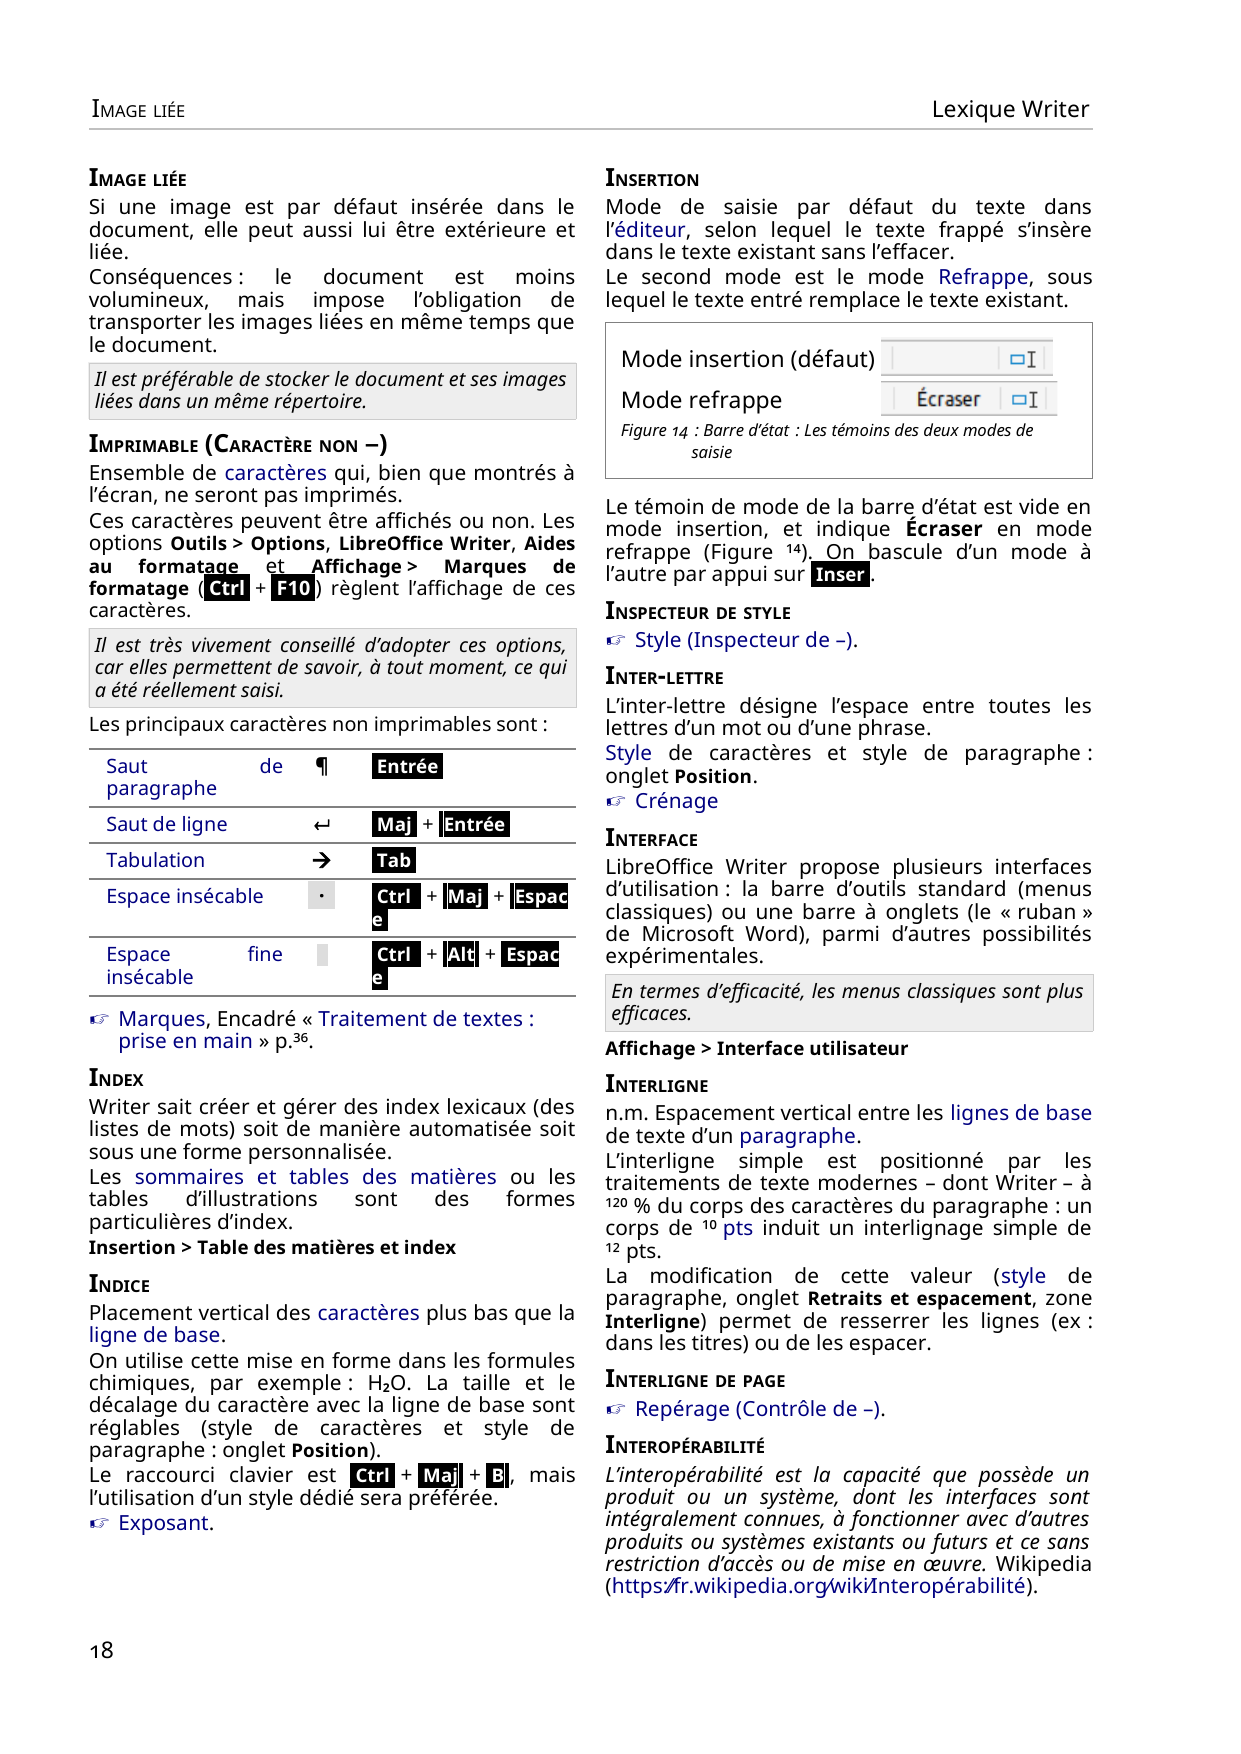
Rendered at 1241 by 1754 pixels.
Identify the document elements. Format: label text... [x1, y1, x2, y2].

text Le second mode est le mode Refrappe, sous lequel le texte entré remplace le texte existant. [605, 267, 1093, 312]
list Repérage (Contrôle de –). [605, 1398, 1093, 1421]
text Les principaux caractères non imprimables sont : [88, 713, 576, 736]
text [606, 323, 1092, 478]
table_cell [289, 938, 354, 994]
list Style (Inspecteur de –). [605, 629, 1093, 652]
text Conséquences : le document est moins volumineux, mais impose l’obligation de transporter les images liées en même temps que le document. [88, 267, 576, 356]
text n.m. Espacement vertical entre les lignes de base de texte d’un paragraphe. [605, 1103, 1093, 1148]
subtitle Interface [605, 819, 1093, 853]
text Placement vertical des caractères plus bas que la ligne de base. [88, 1302, 576, 1347]
text Le témoin de mode de la barre d’état est vide en mode insertion, et indique Écraser en mode refrappe (Figure 14). On bascule d’un mode à l’autre par appui sur Inser . [605, 479, 1093, 586]
list Crénage [605, 791, 1093, 813]
subtitle Image liée [88, 160, 576, 194]
text Si une image est par défaut insérée dans le document, elle peut aussi lui être extérieure et liée. [88, 197, 576, 264]
text Les sommaires et tables des matières ou les tables d’illustrations sont des formes particulières d’index. [88, 1167, 576, 1234]
text Figure 14 : Barre d’état : Les témoins des deux modes de saisie [621, 418, 1077, 463]
list Marques, Encadré « Traitement de textes : prise en main » p.32. [88, 1008, 576, 1053]
table_cell · [289, 880, 354, 936]
table_header Entrée [354, 750, 576, 806]
text Le raccourci clavier est Ctrl + Maj + B , mais l’utilisation d’un style dédié sera préférée. [88, 1465, 576, 1510]
table_cell  [289, 844, 354, 878]
subtitle Interligne [605, 1066, 1093, 1100]
subtitle Inter-lettre [605, 658, 1093, 692]
subtitle Indice [88, 1266, 576, 1299]
text LibreOffice Writer propose plusieurs interfaces d’utilisation : la barre d’outils standard (menus classiques) ou une barre à onglets (le « ruban » de Microsoft Word), parmi d’autres possibilités expérimentales. [605, 856, 1093, 968]
text On utilise cette mise en forme dans les formules chimiques, par exemple : H2O. La taille et le décalage du caractère avec la ligne de base sont réglables (style de caractères et style de paragraphe : onglet Position). [88, 1350, 576, 1462]
table_cell Tab [354, 844, 576, 878]
text [605, 314, 1093, 322]
table_header ¶ [289, 750, 354, 806]
text L’inter-lettre désigne l’espace entre toutes les lettres d’un mot ou d’une phrase. [605, 695, 1093, 740]
subtitle Insertion [605, 160, 1093, 194]
text [1053, 338, 1077, 375]
subtitle Index [88, 1059, 576, 1093]
text Mode insertion (défaut) [621, 338, 881, 375]
table_cell Saut de ligne [89, 808, 289, 842]
text Affichage > Interface utilisateur [605, 1037, 1093, 1059]
text Il est préférable de stocker le document et ses images liées dans un même répertoire. [90, 364, 576, 419]
table_cell Espace fine insécable [89, 938, 289, 994]
table_header Saut de paragraphe [89, 750, 289, 806]
subtitle Imprimable (Caractère non –) [88, 426, 576, 460]
table_cell Ctrl + Maj + Espace [354, 880, 576, 936]
text Il est très vivement conseillé d’adopter ces options, car elles permettent de savoir, à tout moment, ce qui a été réellement saisi. [90, 629, 576, 707]
picture [881, 381, 1058, 416]
subtitle Inspecteur de style [605, 593, 1093, 627]
table_cell Ctrl + Alt + Espace [354, 938, 576, 994]
text L’interopérabilité est la capacité que possède un produit ou un système, dont les interfaces sont intégralement connues, à fonctionner avec d’autres produits ou systèmes existants ou futurs et ce sans restriction d’accès ou de mise en œuvre. Wikipedia (https://fr.wikipedia.org/wiki/Interopérabilité). [605, 1464, 1093, 1598]
picture [881, 337, 1053, 376]
text [1058, 381, 1077, 416]
table_cell Maj + Entrée [354, 808, 576, 842]
text Insertion > Table des matières et index [88, 1237, 576, 1259]
text Writer sait créer et gérer des index lexicaux (des listes de mots) soit de manière automatisée soit sous une forme personnalisée. [88, 1096, 576, 1164]
text Mode refrappe [621, 381, 881, 416]
text Mode de saisie par défaut du texte dans l’éditeur, selon lequel le texte frappé s’insère dans le texte existant sans l’effacer. [605, 197, 1093, 264]
subtitle Interligne de page [605, 1361, 1093, 1395]
text En termes d’efficacité, les menus classiques sont plus efficaces. [606, 975, 1093, 1031]
subtitle Interopérabilité [605, 1427, 1093, 1461]
text Style de caractères et style de paragraphe : onglet Position. [605, 743, 1093, 788]
text L’interligne simple est positionné par les traitements de texte modernes – dont Writer – à 120 % du corps des caractères du paragraphe : un corps de 10 pts induit un interlignage simple de 12 pts. [605, 1151, 1093, 1262]
text Ces caractères peuvent être affichés ou non. Les options Outils > Options, LibreOffice Writer, Aides au formatage et Affichage > Marques de formatage ( Ctrl + F10 ) règlent l’affichage de ces caractères. [88, 510, 576, 622]
text La modification de cette valeur (style de paragraphe, onglet Retraits et espacement, zone Interligne) permet de resserrer les lignes (ex : dans les titres) ou de les espacer. [605, 1265, 1093, 1355]
table_cell Espace insécable [89, 880, 289, 936]
table_cell Tabulation [89, 844, 289, 878]
table_cell ↵ [289, 808, 354, 842]
text Ensemble de caractères qui, bien que montrés à l’écran, ne seront pas imprimés. [88, 463, 576, 507]
list Exposant. [88, 1513, 576, 1535]
